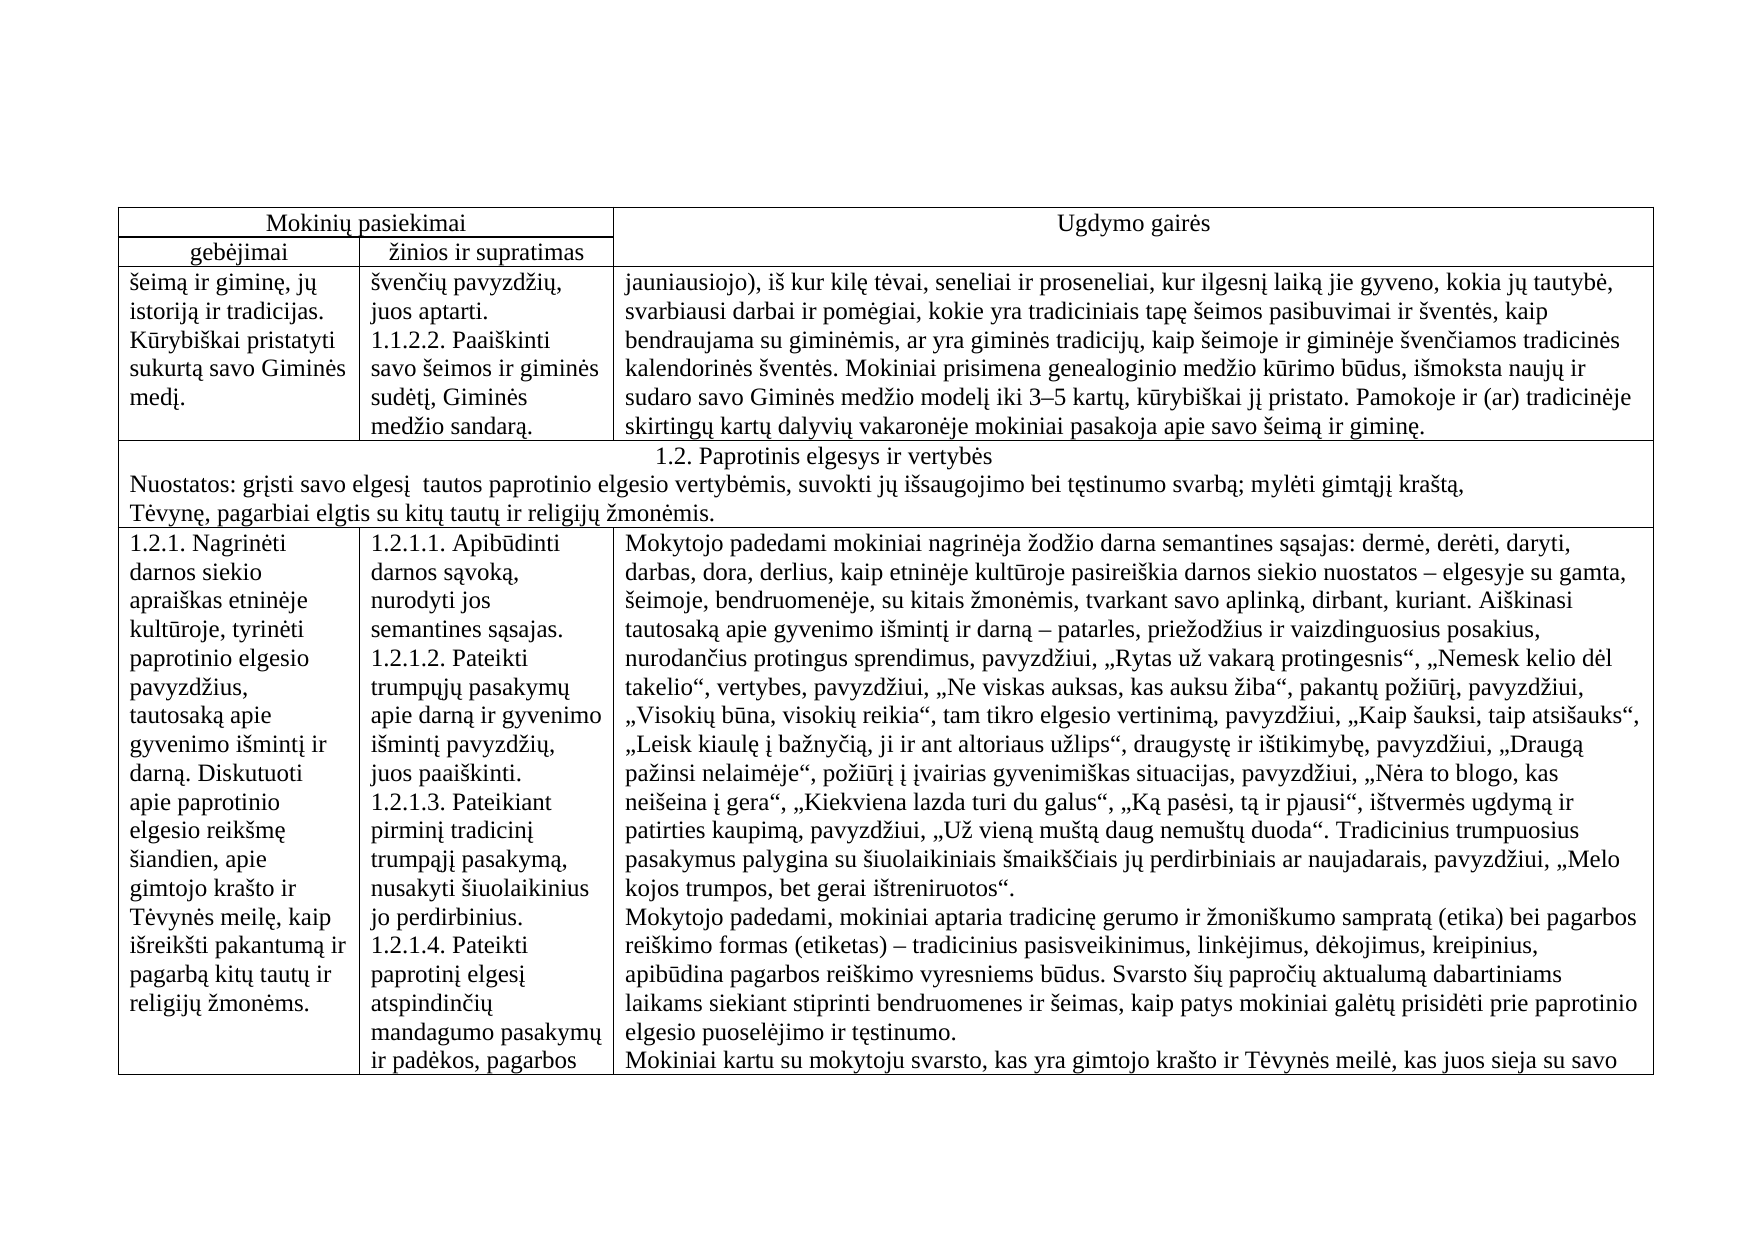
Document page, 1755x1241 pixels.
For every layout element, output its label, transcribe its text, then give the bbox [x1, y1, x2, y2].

table_cell žinios ir supratimas [360, 238, 613, 266]
table_cell 1.2. Paprotinis elgesys ir vertybės Nuostatos: grįsti savo elgesį tautos paprotinio elgesio vertybėmis, suvokti jų išsaugojimo bei tęstinumo svarbą; mylėti gimtąjį kraštą, Tėvynę, pagarbiai elgtis su kitų tautų ir religijų žmonėmis. [119, 441, 1529, 527]
table_header Mokinių pasiekimai [119, 208, 613, 236]
table_cell švenčių pavyzdžių, juos aptarti. 1.1.2.2. Paaiškinti savo šeimos ir giminės sudėtį, Giminės medžio sandarą. [360, 267, 613, 440]
table_cell šeimą ir giminę, jų istoriją ir tradicijas. Kūrybiškai pristatyti sukurtą savo Giminės medį. [119, 267, 359, 440]
table_cell Mokytojo padedami mokiniai nagrinėja žodžio darna semantines sąsajas: dermė, derėti, daryti, darbas, dora, derlius, kaip etninėje kultūroje pasireiškia darnos siekio nuostatos – elgesyje su gamta, šeimoje, bendruomenėje, su kitais žmonėmis, tvarkant savo aplinką, dirbant, kuriant. Aiškinasi tautosaką apie gyvenimo išmintį ir darną – patarles, priežodžius ir vaizdinguosius posakius, nurodančius protingus sprendimus, pavyzdžiui, „Rytas už vakarą protingesnis“, „Nemesk kelio dėl takelio“, vertybes, pavyzdžiui, „Ne viskas auksas, kas auksu žiba“, pakantų požiūrį, pavyzdžiui, „Visokių būna, visokių reikia“, tam tikro elgesio vertinimą, pavyzdžiui, „Kaip šauksi, taip atsišauks“, „Leisk kiaulę į bažnyčią, ji ir ant altoriaus užlips“, draugystę ir ištikimybę, pavyzdžiui, „Draugą pažinsi nelaimėje“, požiūrį į įvairias gyvenimiškas situacijas, pavyzdžiui, „Nėra to blogo, kas neišeina į gera“, „Kiekviena lazda turi du galus“, „Ką pasėsi, tą ir pjausi“, ištvermės ugdymą ir patirties kaupimą, pavyzdžiui, „Už vieną muštą daug nemuštų duoda“. Tradicinius trumpuosius pasakymus palygina su šiuolaikiniais šmaikščiais jų perdirbiniais ar naujadarais, pavyzdžiui, „Melo kojos trumpos, bet gerai ištreniruotos“. Mokytojo padedami, mokiniai aptaria tradicinę gerumo ir žmoniškumo sampratą (etika) bei pagarbos reiškimo formas (etiketas) – tradicinius pasisveikinimus, linkėjimus, dėkojimus, kreipinius, apibūdina pagarbos reiškimo vyresniems būdus. Svarsto šių papročių aktualumą dabartiniams laikams siekiant stiprinti bendruomenes ir šeimas, kaip patys mokiniai galėtų prisidėti prie paprotinio elgesio puoselėjimo ir tęstinumo. Mokiniai kartu su mokytoju svarsto, kas yra gimtojo krašto ir Tėvynės meilė, kas juos sieja su savo [614, 528, 1653, 1074]
table_cell gebėjimai [119, 238, 359, 266]
table_cell 1.2.1. Nagrinėti darnos siekio apraiškas etninėje kultūroje, tyrinėti paprotinio elgesio pavyzdžius, tautosaką apie gyvenimo išmintį ir darną. Diskutuoti apie paprotinio elgesio reikšmę šiandien, apie gimtojo krašto ir Tėvynės meilę, kaip išreikšti pakantumą ir pagarbą kitų tautų ir religijų žmonėms. [119, 528, 359, 1074]
table_cell 1.2.1.1. Apibūdinti darnos sąvoką, nurodyti jos semantines sąsajas. 1.2.1.2. Pateikti trumpųjų pasakymų apie darną ir gyvenimo išmintį pavyzdžių, juos paaiškinti. 1.2.1.3. Pateikiant pirminį tradicinį trumpąjį pasakymą, nusakyti šiuolaikinius jo perdirbinius. 1.2.1.4. Pateikti paprotinį elgesį atspindinčių mandagumo pasakymų ir padėkos, pagarbos [360, 528, 613, 1074]
table_cell jauniausiojo), iš kur kilę tėvai, seneliai ir proseneliai, kur ilgesnį laiką jie gyveno, kokia jų tautybė, svarbiausi darbai ir pomėgiai, kokie yra tradiciniais tapę šeimos pasibuvimai ir šventės, kaip bendraujama su giminėmis, ar yra giminės tradicijų, kaip šeimoje ir giminėje švenčiamos tradicinės kalendorinės šventės. Mokiniai prisimena genealoginio medžio kūrimo būdus, išmoksta naujų ir sudaro savo Giminės medžio modelį iki 3–5 kartų, kūrybiškai jį pristato. Pamokoje ir (ar) tradicinėje skirtingų kartų dalyvių vakaronėje mokiniai pasakoja apie savo šeimą ir giminę. [614, 267, 1653, 440]
table_cell [1591, 441, 1653, 527]
table_header Ugdymo gairės [614, 208, 1653, 266]
table_cell [1529, 441, 1591, 527]
